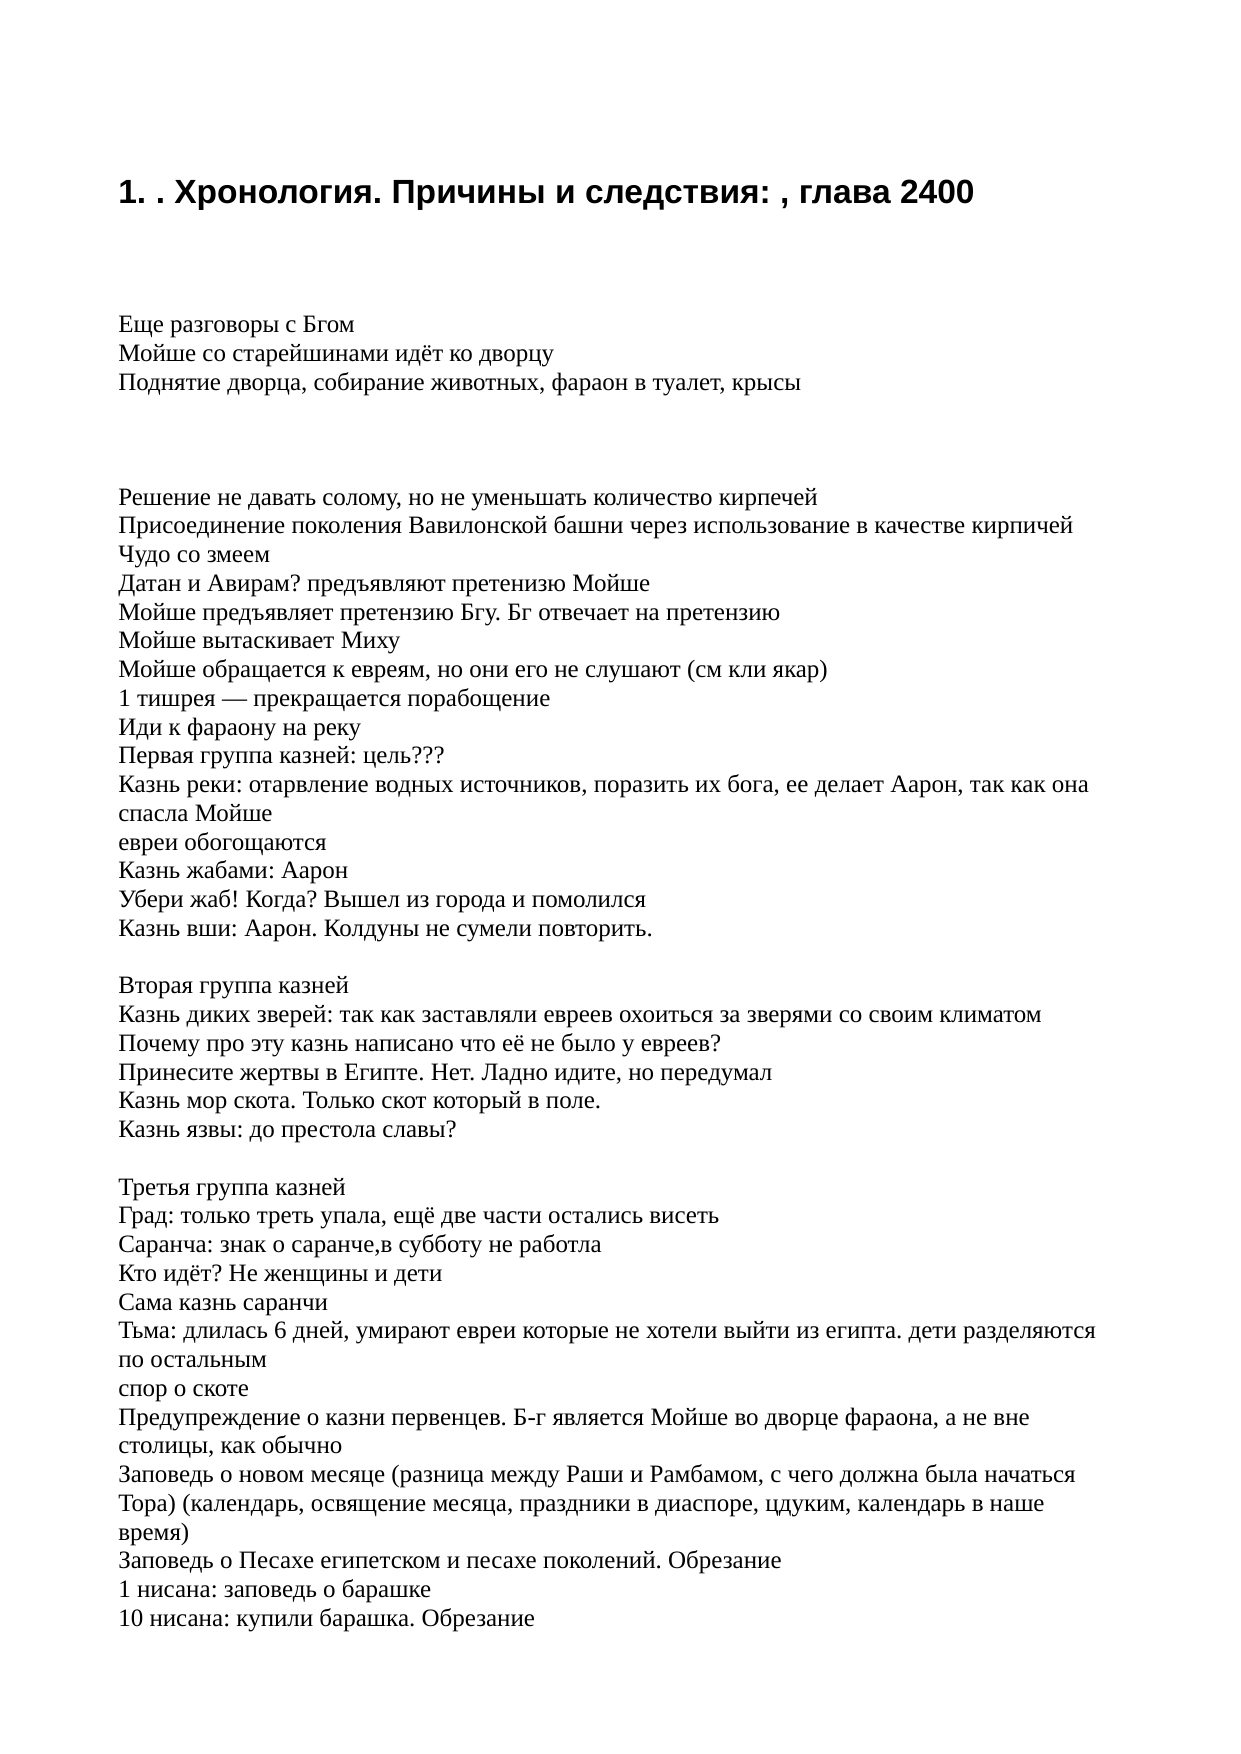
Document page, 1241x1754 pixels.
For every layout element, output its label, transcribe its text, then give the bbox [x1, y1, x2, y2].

text Град: только треть упала, ещё две части остались висеть [118, 1153, 1122, 1182]
text евреи обогощаются [118, 779, 1122, 808]
text Еще разговоры с Бгом [118, 262, 1122, 291]
text Убери жаб! Когда? Вышел из города и помолился [118, 837, 1122, 866]
text Саранча: знак о саранче,в субботу не работла [118, 1182, 1122, 1211]
text 1 тишрея — прекращается порабощение [118, 636, 1122, 664]
text Казнь мор скота. Только скот который в поле. [118, 1038, 1122, 1067]
text Казнь вши: Аарон. Колдуны не сумели повторить. [118, 866, 1122, 894]
text Присоединение поколения Вавилонской башни через использование в качестве кирпичей [118, 463, 1122, 492]
text Заповедь о Песахе египетском и песахе поколений. Обрезание [118, 1498, 1122, 1527]
text Мойше со старейшинами идёт ко дворцу [118, 291, 1122, 319]
text Почему про эту казнь написано что её не было у евреев? [118, 981, 1122, 1009]
text Принесите жертвы в Египте. Нет. Ладно идите, но передумал [118, 1009, 1122, 1038]
text Решение не давать солому, но не уменьшать количество кирпечей [118, 434, 1122, 463]
text Поднятие дворца, собирание животных, фараон в туалет, крысы [118, 319, 1122, 348]
text Третья группа казней [118, 1124, 1122, 1153]
text Мойше обращается к евреям, но они его не слушают (см кли якар) [118, 607, 1122, 636]
text Вторая группа казней [118, 923, 1122, 952]
text Казнь язвы: до престола славы? [118, 1067, 1122, 1096]
text Кто идёт? Не женщины и дети [118, 1211, 1122, 1239]
text спор о скоте [118, 1326, 1122, 1354]
text Казнь реки: отарвление водных источников, поразить их бога, ее делает Аарон, так как она спасла Мойше [118, 722, 1122, 779]
text Сама казнь саранчи [118, 1239, 1122, 1268]
text Предупреждение о казни первенцев. Б-г является Мойше во дворце фараона, а не вне столицы, как обычно [118, 1354, 1122, 1412]
text Чудо со змеем [118, 492, 1122, 521]
text 10 нисана: купили барашка. Обрезание [118, 1556, 1122, 1584]
text Датан и Авирам? предъявляют претенизю Мойше [118, 521, 1122, 549]
text 1 нисана: заповедь о барашке [118, 1527, 1122, 1556]
text Казнь жабами: Аарон [118, 808, 1122, 837]
text Казнь диких зверей: так как заставляли евреев охоиться за зверями со своим климатом [118, 952, 1122, 981]
text Шабат агадль, восстание первенцев [118, 1584, 1122, 1613]
text Мойше предъявляет претензию Бгу. Бг отвечает на претензию [118, 549, 1122, 578]
text Иди к фараону на реку [118, 664, 1122, 693]
text Первая группа казней: цель??? [118, 693, 1122, 722]
subtitle . Хронология. Причины и следствия: , глава 2400 [118, 147, 1122, 176]
text Заповедь о новом месяце (разница между Раши и Рамбамом, с чего должна была начаться Тора) (календарь, освящение месяца, праздники в диаспоре, цдуким, календарь в наше время) [118, 1412, 1122, 1498]
text Мойше вытаскивает Миху [118, 578, 1122, 607]
text Тьма: длилась 6 дней, умирают евреи которые не хотели выйти из египта. дети разделяются по остальным [118, 1268, 1122, 1326]
